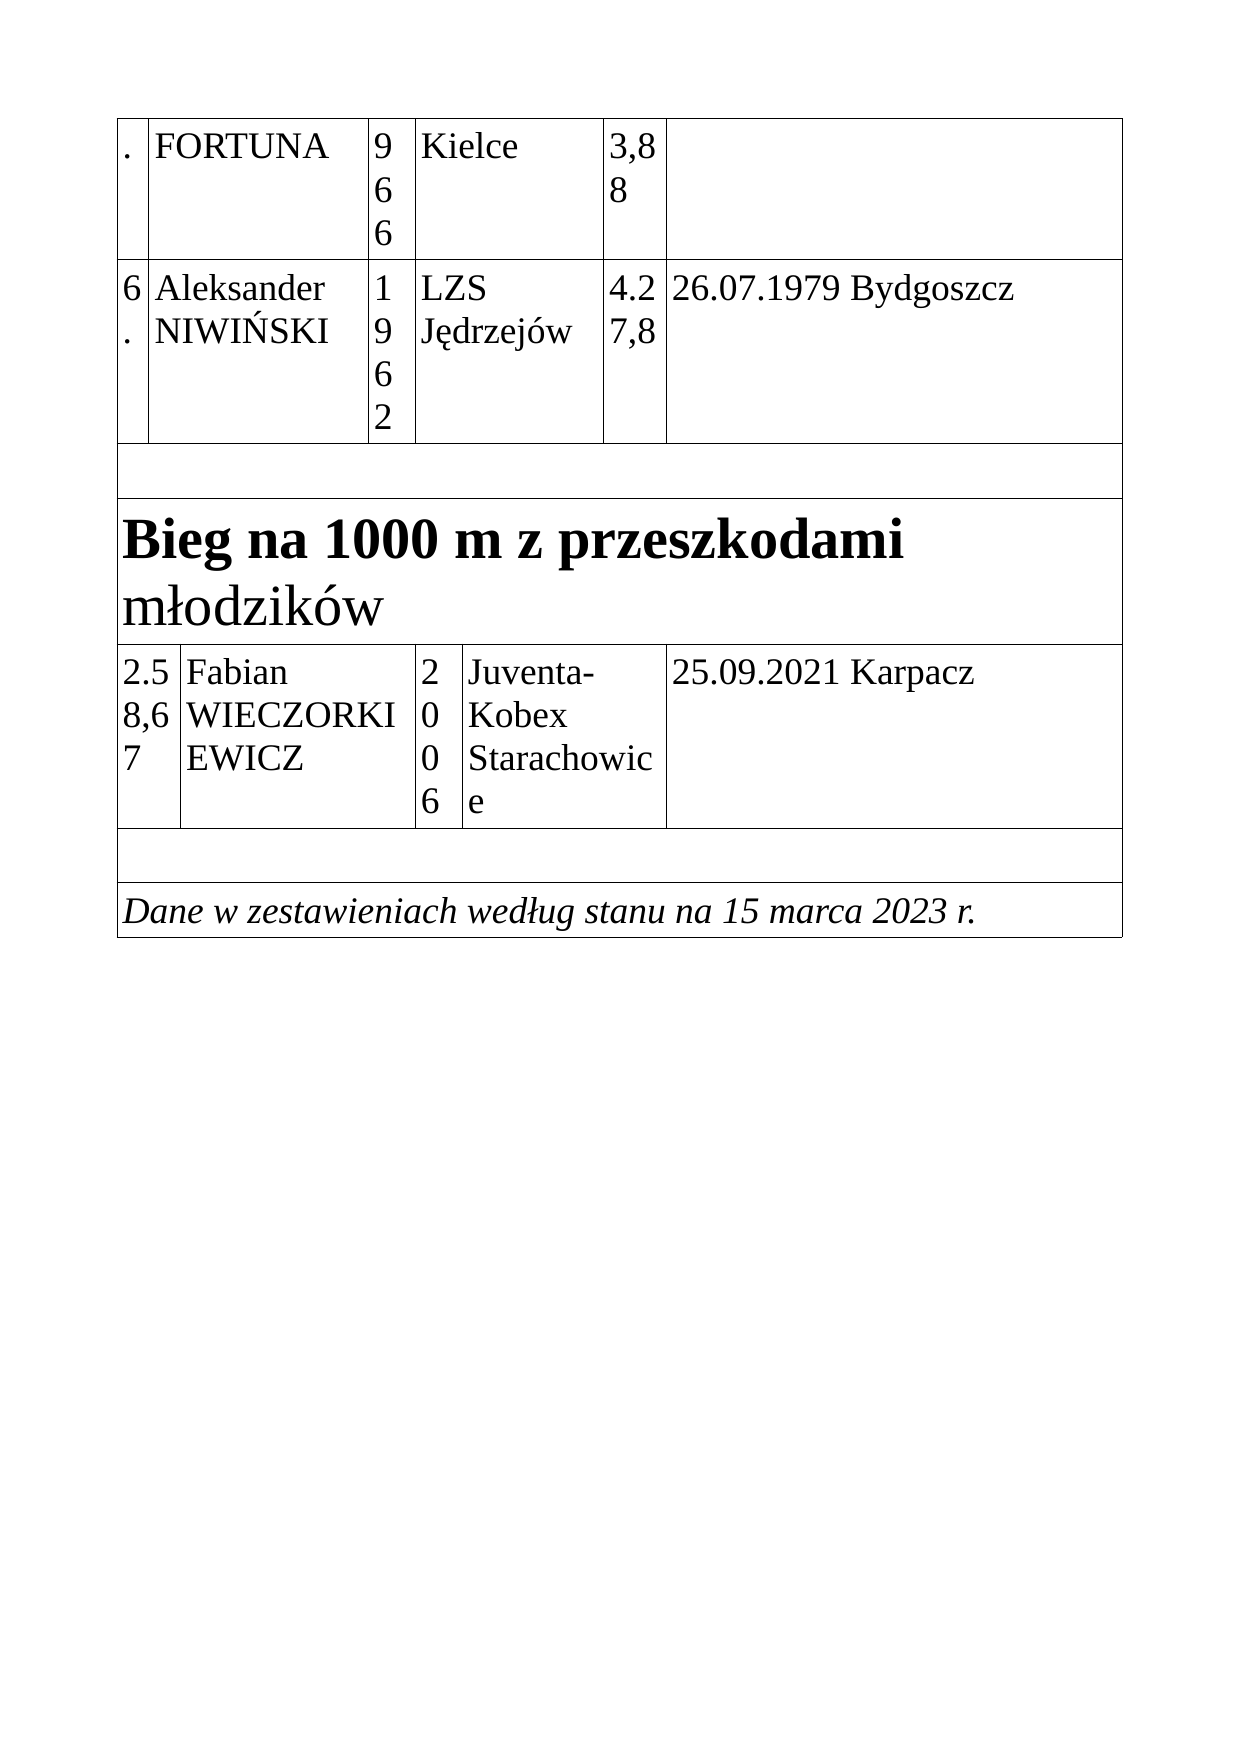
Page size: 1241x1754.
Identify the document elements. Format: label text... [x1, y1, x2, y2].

table_cell LZS Jędrzejów [416, 260, 603, 443]
table_cell [118, 444, 1122, 498]
table_cell Kielce [416, 119, 603, 259]
table_cell Bieg na 1000 m z przeszkodami młodzików [118, 499, 1122, 643]
table_cell FORTUNA [149, 119, 368, 259]
table_cell [667, 119, 1122, 259]
table_cell 6. [118, 260, 148, 443]
table_cell [118, 829, 1122, 882]
table_cell Dane w zestawieniach według stanu na 15 marca 2023 r. [118, 883, 1122, 937]
table_cell 26.07.1979 Bydgoszcz [667, 260, 1122, 443]
table_cell 2006 [416, 645, 462, 828]
table_cell 3,88 [604, 119, 666, 259]
table_cell 1962 [369, 260, 415, 443]
table_cell 25.09.2021 Karpacz [667, 645, 1122, 828]
table_cell 4.27,8 [604, 260, 666, 443]
table_cell 2.58,67 [118, 645, 180, 828]
table_cell . [118, 119, 148, 259]
table_cell 966 [369, 119, 415, 259]
table_cell Juventa-Kobex Starachowice [463, 645, 666, 828]
table_cell Aleksander NIWIŃSKI [149, 260, 368, 443]
table_cell Fabian WIECZORKIEWICZ [181, 645, 415, 828]
